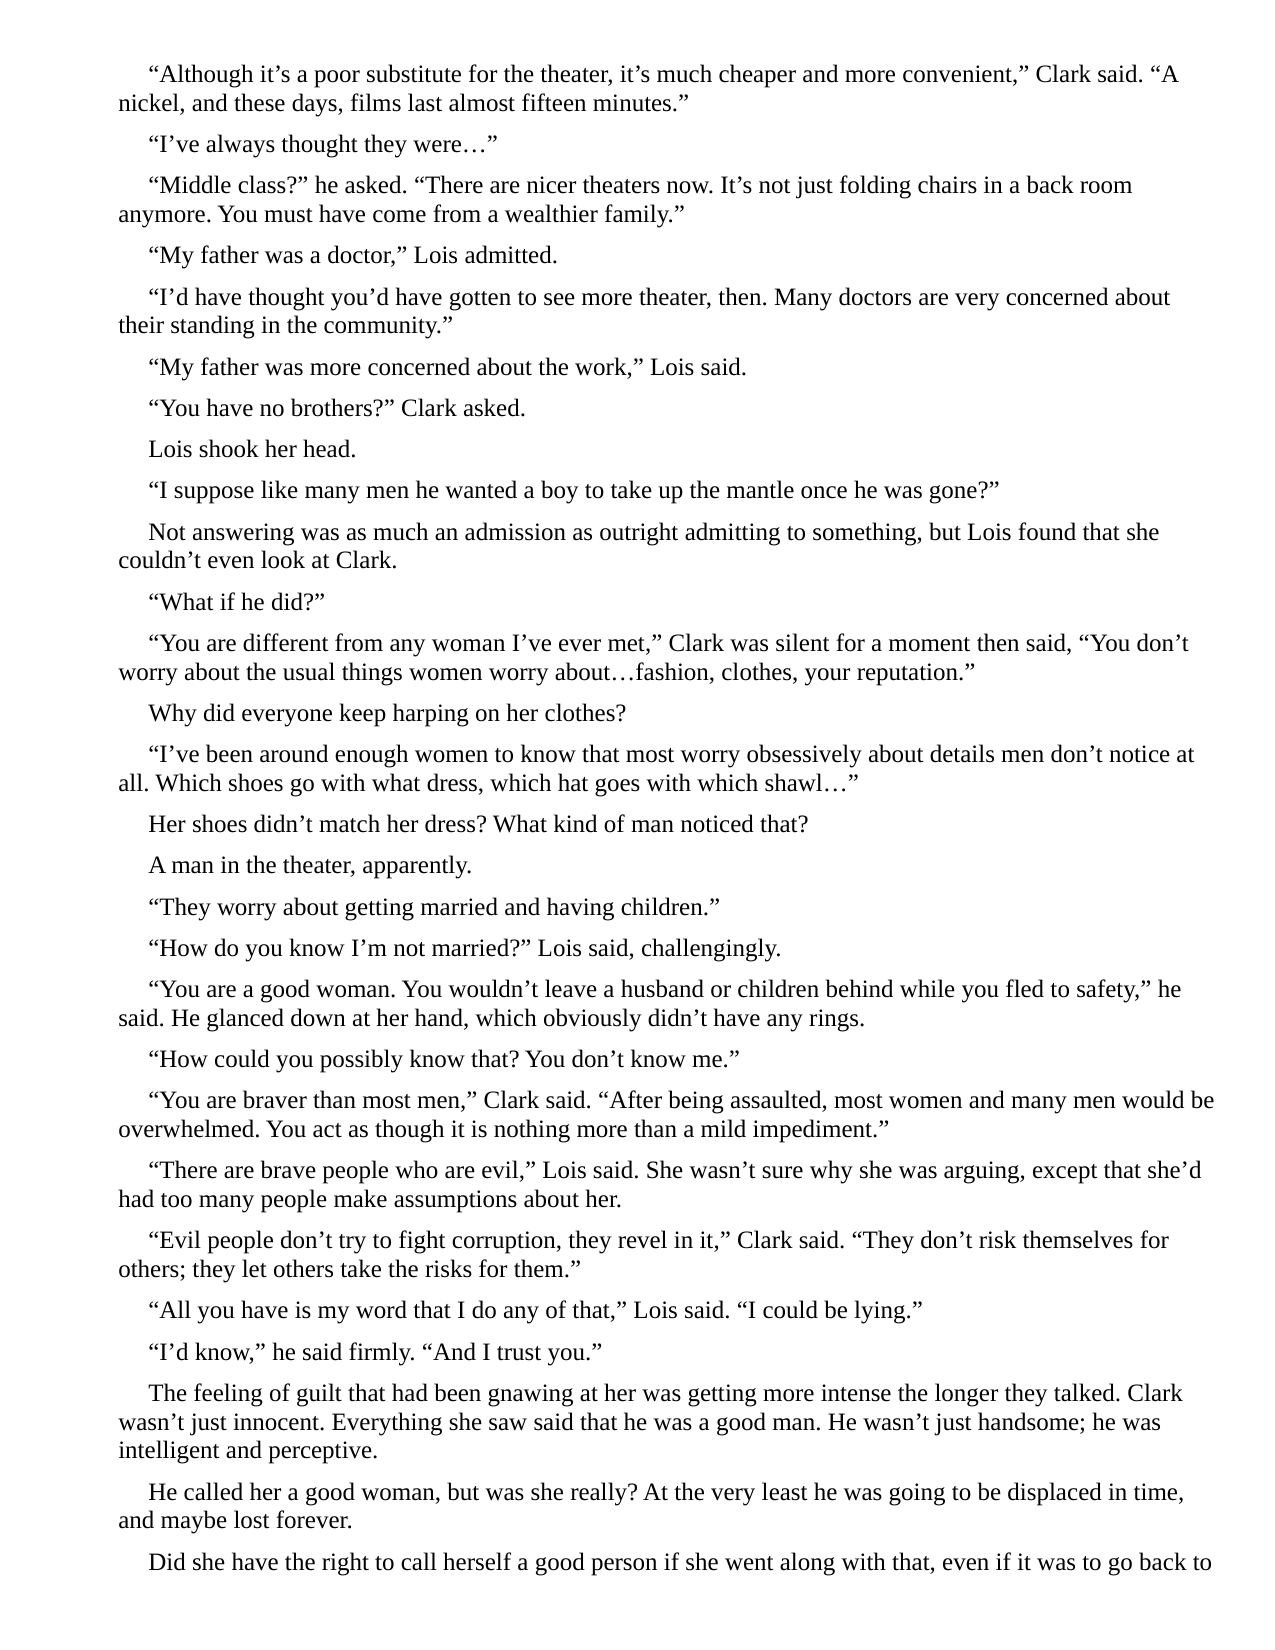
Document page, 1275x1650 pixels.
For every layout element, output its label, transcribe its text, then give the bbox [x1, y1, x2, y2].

text “You are different from any woman I’ve ever met,” Clark was silent for a moment then said, “You don’t worry about the usual things women worry about…fashion, clothes, your reputation.” [118, 628, 1216, 685]
text Not answering was as much an admission as outright admitting to something, but Lois found that she couldn’t even look at Clark. [118, 517, 1216, 574]
text “They worry about getting married and having children.” [118, 892, 1216, 920]
text “You have no brothers?” Clark asked. [118, 393, 1216, 422]
text “Although it’s a poor substitute for the theater, it’s much cheaper and more convenient,” Clark said. “A nickel, and these days, films last almost fifteen minutes.” [118, 59, 1216, 117]
text He called her a good woman, but was she really? At the very least he was going to be displaced in time, and maybe lost forever. [118, 1477, 1216, 1534]
text “I’d have thought you’d have gotten to see more theater, then. Many doctors are very concerned about their standing in the community.” [118, 282, 1216, 339]
text “What if he did?” [118, 587, 1216, 615]
text Why did everyone keep harping on her clothes? [118, 698, 1216, 727]
text “My father was more concerned about the work,” Lois said. [118, 352, 1216, 380]
text “You are braver than most men,” Clark said. “After being assaulted, most women and many men would be overwhelmed. You act as though it is nothing more than a mild impediment.” [118, 1085, 1216, 1143]
text “Middle class?” he asked. “There are nicer theaters now. It’s not just folding chairs in a back room anymore. You must have come from a wealthier family.” [118, 170, 1216, 228]
text “You are a good woman. You wouldn’t leave a husband or children behind while you fled to safety,” he said. He glanced down at her hand, which obviously didn’t have any rings. [118, 974, 1216, 1032]
text “How could you possibly know that? You don’t know me.” [118, 1044, 1216, 1073]
text “I’ve been around enough women to know that most worry obsessively about details men don’t notice at all. Which shoes go with what dress, which hat goes with which shawl…” [118, 739, 1216, 797]
text The feeling of guilt that had been gnawing at her was getting more intense the longer they talked. Clark wasn’t just innocent. Everything she saw said that he was a good man. He wasn’t just handsome; he was intelligent and perceptive. [118, 1378, 1216, 1464]
text Did she have the right to call herself a good person if she went along with that, even if it was to go back to [118, 1547, 1216, 1575]
text Her shoes didn’t match her dress? What kind of man noticed that? [118, 809, 1216, 838]
text “I’d know,” he said firmly. “And I trust you.” [118, 1337, 1216, 1365]
text “How do you know I’m not married?” Lois said, challengingly. [118, 933, 1216, 962]
text “I suppose like many men he wanted a boy to take up the mantle once he was gone?” [118, 475, 1216, 504]
text “There are brave people who are evil,” Lois said. She wasn’t sure why she was arguing, except that she’d had too many people make assumptions about her. [118, 1155, 1216, 1213]
text A man in the theater, apparently. [118, 850, 1216, 879]
text “My father was a doctor,” Lois admitted. [118, 240, 1216, 269]
text Lois shook her head. [118, 434, 1216, 463]
text “All you have is my word that I do any of that,” Lois said. “I could be lying.” [118, 1295, 1216, 1324]
text “Evil people don’t try to fight corruption, they revel in it,” Clark said. “They don’t risk themselves for others; they let others take the risks for them.” [118, 1225, 1216, 1283]
text “I’ve always thought they were…” [118, 129, 1216, 158]
